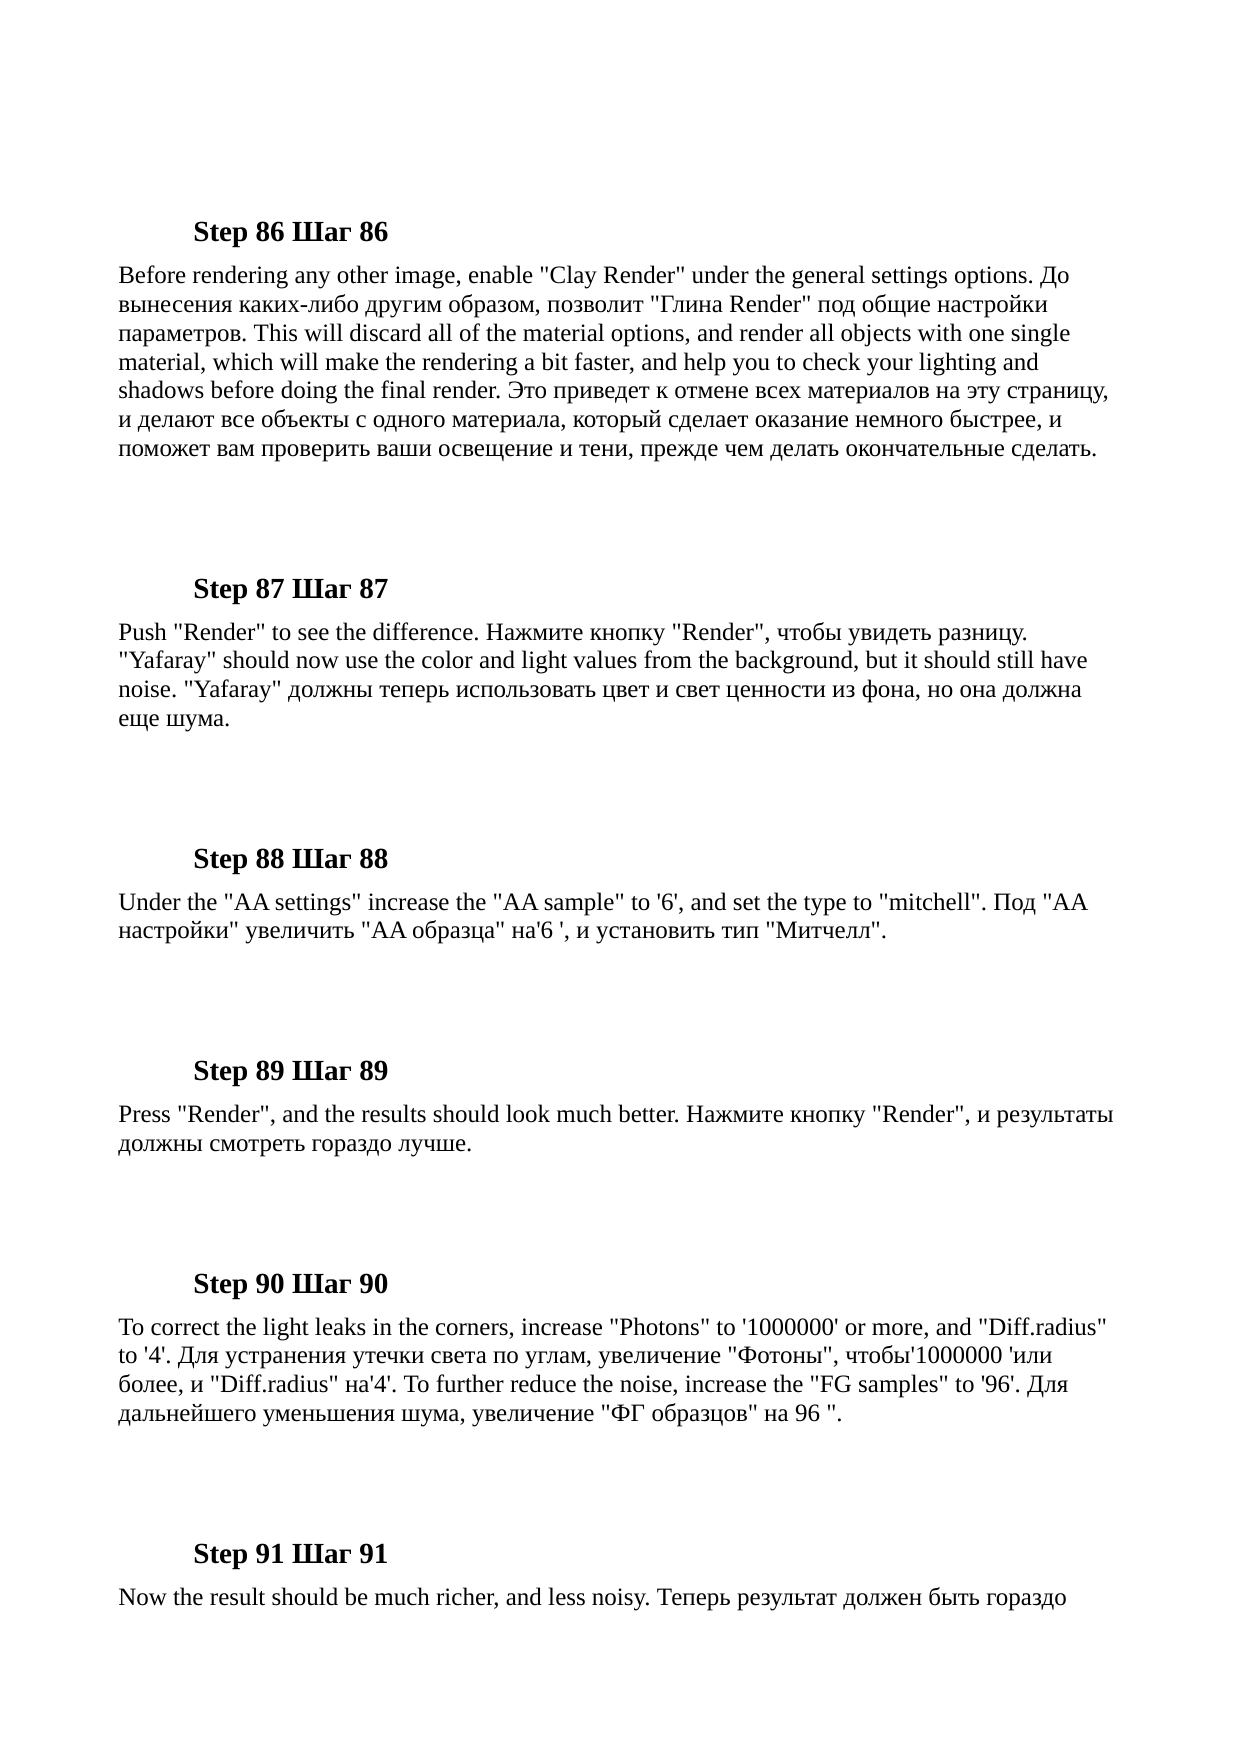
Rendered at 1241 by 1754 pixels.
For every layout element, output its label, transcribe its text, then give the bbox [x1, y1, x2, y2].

text Push "Render" to see the difference. Нажмите кнопку "Render", чтобы увидеть разницу. "Yafaray" should now use the color and light values from the background, but it should still have noise. "Yafaray" должны теперь использовать цвет и свет ценности из фона, но она должна еще шума. [118, 617, 1122, 732]
subtitle Step 87 Шаг 87 [118, 571, 1122, 604]
text Press "Render", and the results should look much better. Нажмите кнопку "Render", и результаты должны смотреть гораздо лучше. [118, 1099, 1122, 1157]
subtitle Step 88 Шаг 88 [118, 841, 1122, 874]
text Under the "AA settings" increase the "AA sample" to '6', and set the type to "mitchell". Под "AA настройки" увеличить "AA образца" на'6 ', и установить тип "Митчелл". [118, 887, 1122, 944]
text Before rendering any other image, enable "Clay Render" under the general settings options. До вынесения каких-либо другим образом, позволит "Глина Render" под общие настройки параметров. This will discard all of the material options, and render all objects with one single material, which will make the rendering a bit faster, and help you to check your lighting and shadows before doing the final render. Это приведет к отмене всех материалов на эту страницу, и делают все объекты с одного материала, который сделает оказание немного быстрее, и поможет вам проверить ваши освещение и тени, прежде чем делать окончательные сделать. [118, 261, 1122, 462]
subtitle Step 91 Шаг 91 [118, 1536, 1122, 1569]
subtitle Step 86 Шаг 86 [118, 214, 1122, 248]
text Now the result should be much richer, and less noisy. Теперь результат должен быть гораздо [118, 1582, 1122, 1611]
subtitle Step 89 Шаг 89 [118, 1053, 1122, 1087]
text To correct the light leaks in the corners, increase "Photons" to '1000000' or more, and "Diff.radius" to '4'. Для устранения утечки света по углам, увеличение "Фотоны", чтобы'1000000 'или более, и "Diff.radius" на'4'. To further reduce the noise, increase the "FG samples" to '96'. Для дальнейшего уменьшения шума, увеличение "ФГ образцов" на 96 ". [118, 1312, 1122, 1427]
subtitle Step 90 Шаг 90 [118, 1266, 1122, 1299]
